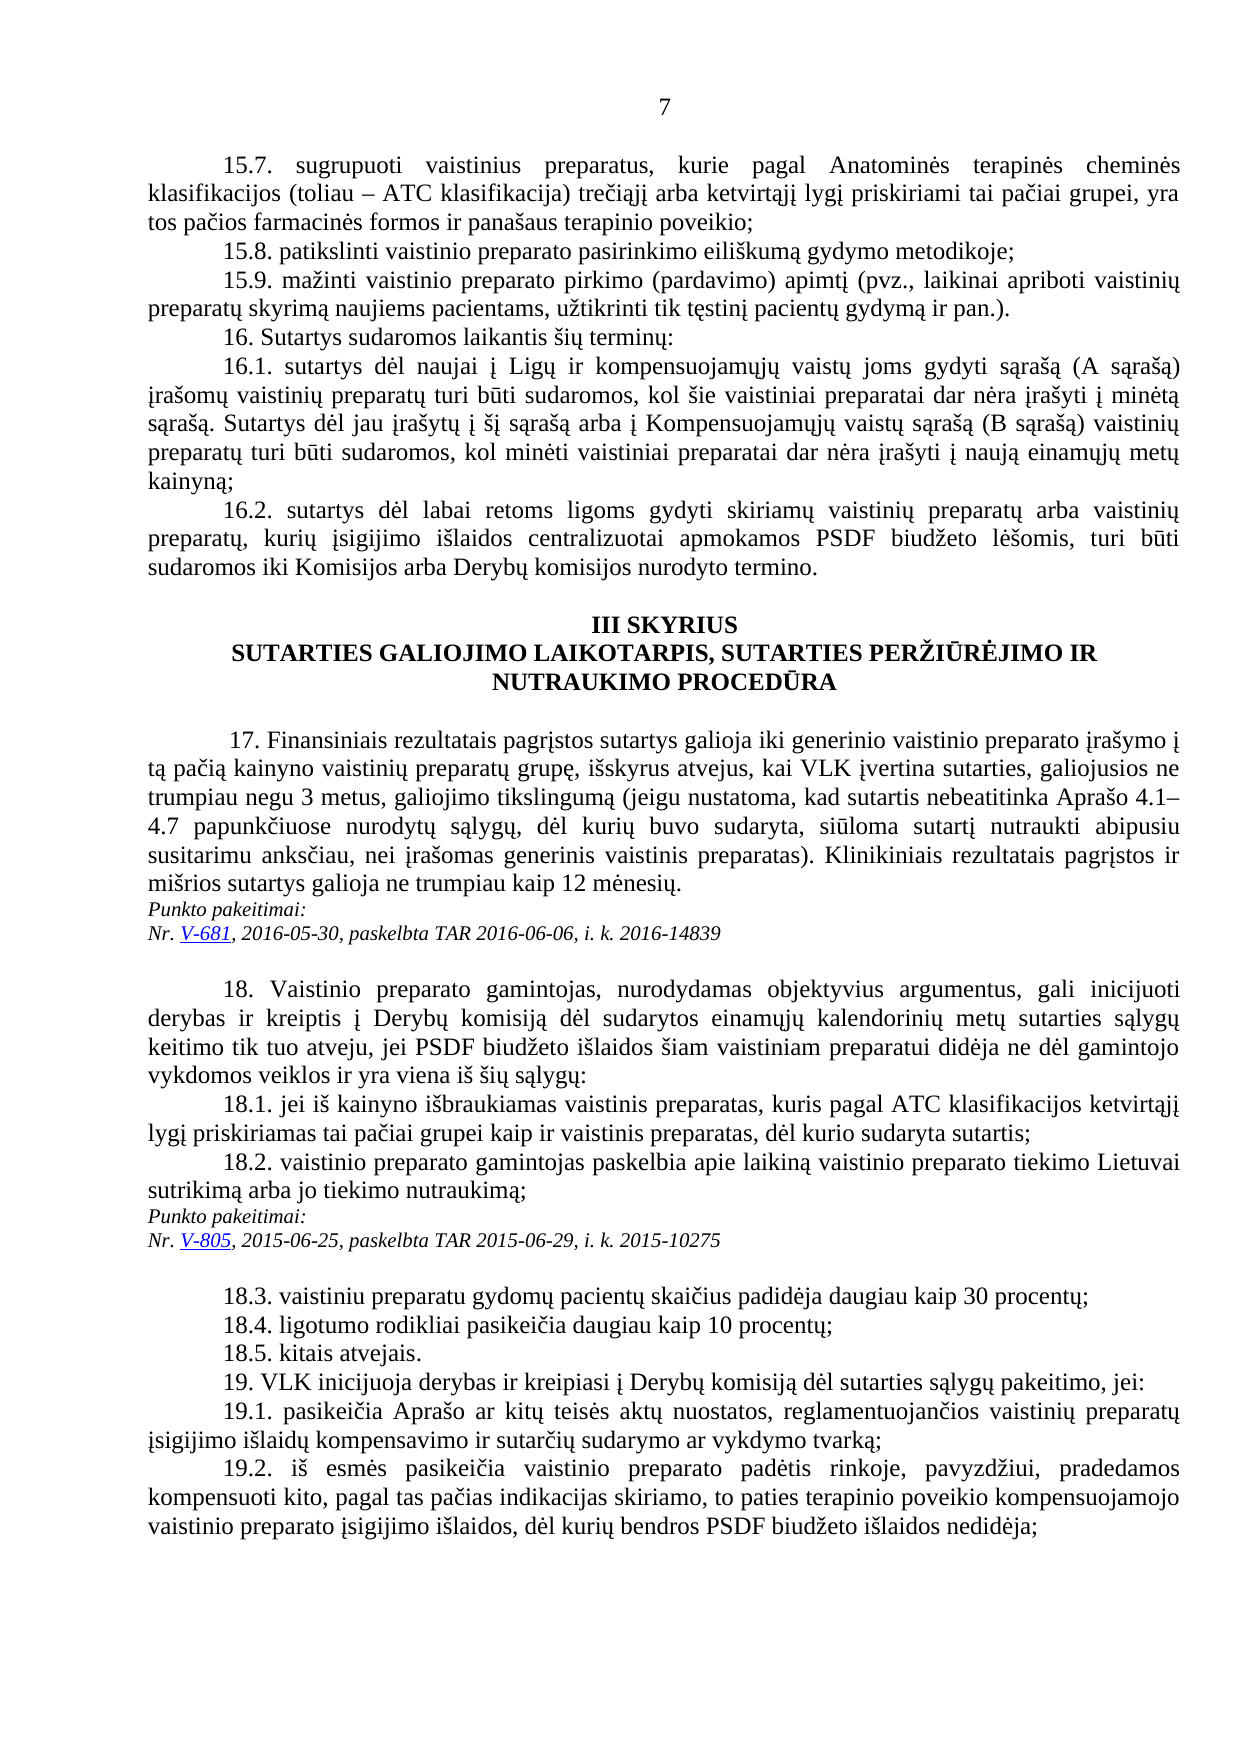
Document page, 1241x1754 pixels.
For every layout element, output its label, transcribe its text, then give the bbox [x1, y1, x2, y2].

text 17. Finansiniais rezultatais pagrįstos sutartys galioja iki generinio vaistinio preparato įrašymo į tą pačią kainyno vaistinių preparatų grupę, išskyrus atvejus, kai VLK įvertina sutarties, galiojusios ne trumpiau negu 3 metus, galiojimo tikslingumą (jeigu nustatoma, kad sutartis nebeatitinka Aprašo 4.1–4.7 papunkčiuose nurodytų sąlygų, dėl kurių buvo sudaryta, siūloma sutartį nutraukti abipusiu susitarimu anksčiau, nei įrašomas generinis vaistinis preparatas). Klinikiniais rezultatais pagrįstos ir mišrios sutartys galioja ne trumpiau kaip 12 mėnesių. [148, 725, 1181, 897]
text 19.1. pasikeičia Aprašo ar kitų teisės aktų nuostatos, reglamentuojančios vaistinių preparatų įsigijimo išlaidų kompensavimo ir sutarčių sudarymo ar vykdymo tvarką; [148, 1396, 1181, 1453]
text Nr. V-805, 2015-06-25, paskelbta TAR 2015-06-29, i. k. 2015-10275 [148, 1228, 1181, 1252]
text 16. Sutartys sudaromos laikantis šių terminų: [148, 322, 1181, 351]
text 18.3. vaistiniu preparatu gydomų pacientų skaičius padidėja daugiau kaip 30 procentų; [148, 1281, 1181, 1310]
text 15.8. patikslinti vaistinio preparato pasirinkimo eiliškumą gydymo metodikoje; [148, 236, 1181, 265]
text 15.7. sugrupuoti vaistinius preparatus, kurie pagal Anatominės terapinės cheminės klasifikacijos (toliau – ATC klasifikacija) trečiąjį arba ketvirtąjį lygį priskiriami tai pačiai grupei, yra tos pačios farmacinės formos ir panašaus terapinio poveikio; [148, 150, 1181, 236]
text SUTARTIES GALIOJIMO LAIKOTARPIS, SUTARTIES PERŽIŪRĖJIMO IR NUTRAUKIMO PROCEDŪRA [148, 638, 1181, 696]
text III SKYRIUS [148, 610, 1181, 638]
text Punkto pakeitimai: [148, 1204, 1181, 1228]
text 15.9. mažinti vaistinio preparato pirkimo (pardavimo) apimtį (pvz., laikinai apriboti vaistinių preparatų skyrimą naujiems pacientams, užtikrinti tik tęstinį pacientų gydymą ir pan.). [148, 265, 1181, 322]
text 18.4. ligotumo rodikliai pasikeičia daugiau kaip 10 procentų; [148, 1310, 1181, 1338]
text 18. Vaistinio preparato gamintojas, nurodydamas objektyvius argumentus, gali inicijuoti derybas ir kreiptis į Derybų komisiją dėl sudarytos einamųjų kalendorinių metų sutarties sąlygų keitimo tik tuo atveju, jei PSDF biudžeto išlaidos šiam vaistiniam preparatui didėja ne dėl gamintojo vykdomos veiklos ir yra viena iš šių sąlygų: [148, 974, 1181, 1089]
text 19. VLK inicijuoja derybas ir kreipiasi į Derybų komisiją dėl sutarties sąlygų pakeitimo, jei: [148, 1367, 1181, 1396]
text 16.1. sutartys dėl naujai į Ligų ir kompensuojamųjų vaistų joms gydyti sąrašą (A sąrašą) įrašomų vaistinių preparatų turi būti sudaromos, kol šie vaistiniai preparatai dar nėra įrašyti į minėtą sąrašą. Sutartys dėl jau įrašytų į šį sąrašą arba į Kompensuojamųjų vaistų sąrašą (B sąrašą) vaistinių preparatų turi būti sudaromos, kol minėti vaistiniai preparatai dar nėra įrašyti į naują einamųjų metų kainyną; [148, 351, 1181, 495]
text 18.5. kitais atvejais. [148, 1338, 1181, 1367]
text 19.2. iš esmės pasikeičia vaistinio preparato padėtis rinkoje, pavyzdžiui, pradedamos kompensuoti kito, pagal tas pačias indikacijas skiriamo, to paties terapinio poveikio kompensuojamojo vaistinio preparato įsigijimo išlaidos, dėl kurių bendros PSDF biudžeto išlaidos nedidėja; [148, 1453, 1181, 1540]
text 18.2. vaistinio preparato gamintojas paskelbia apie laikiną vaistinio preparato tiekimo Lietuvai sutrikimą arba jo tiekimo nutraukimą; [148, 1147, 1181, 1204]
text Nr. V-681, 2016-05-30, paskelbta TAR 2016-06-06, i. k. 2016-14839 [148, 921, 1181, 945]
text 18.1. jei iš kainyno išbraukiamas vaistinis preparatas, kuris pagal ATC klasifikacijos ketvirtąjį lygį priskiriamas tai pačiai grupei kaip ir vaistinis preparatas, dėl kurio sudaryta sutartis; [148, 1089, 1181, 1147]
text 16.2. sutartys dėl labai retoms ligoms gydyti skiriamų vaistinių preparatų arba vaistinių preparatų, kurių įsigijimo išlaidos centralizuotai apmokamos PSDF biudžeto lėšomis, turi būti sudaromos iki Komisijos arba Derybų komisijos nurodyto termino. [148, 495, 1181, 581]
text Punkto pakeitimai: [148, 897, 1181, 921]
